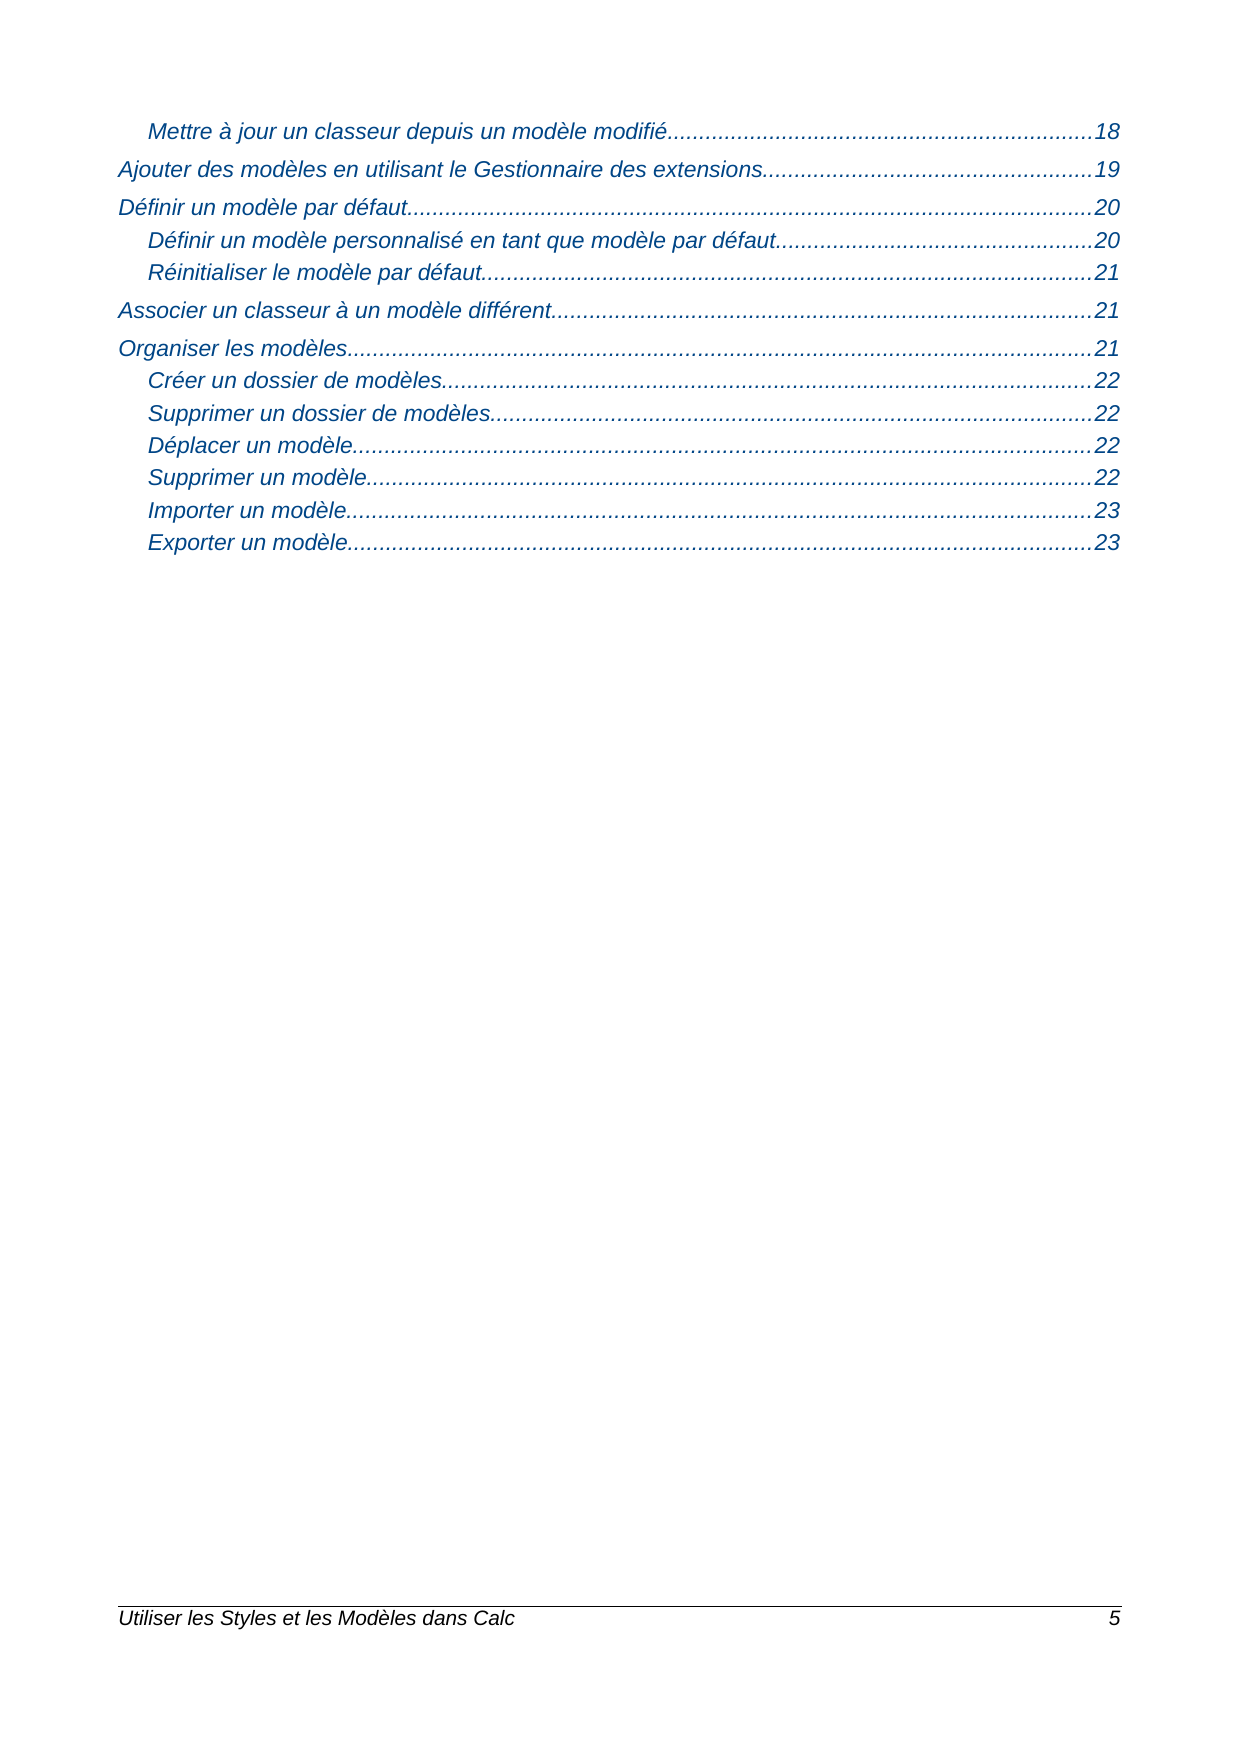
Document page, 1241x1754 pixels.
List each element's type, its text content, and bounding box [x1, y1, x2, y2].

text Associer un classeur à un modèle différent 21 [118, 297, 1122, 323]
text Ajouter des modèles en utilisant le Gestionnaire des extensions 19 [118, 156, 1122, 183]
text Exporter un modèle 23 [148, 529, 1122, 555]
text Mettre à jour un classeur depuis un modèle modifié 18 [148, 118, 1122, 144]
text Organiser les modèles 21 [118, 335, 1122, 362]
text Déplacer un modèle 22 [148, 432, 1122, 458]
text Supprimer un dossier de modèles 22 [148, 400, 1122, 426]
text Définir un modèle personnalisé en tant que modèle par défaut 20 [148, 227, 1122, 253]
text Définir un modèle par défaut 20 [118, 194, 1122, 221]
text Créer un dossier de modèles 22 [148, 367, 1122, 394]
text Réinitialiser le modèle par défaut 21 [148, 259, 1122, 285]
text Importer un modèle 23 [148, 497, 1122, 523]
text Supprimer un modèle 22 [148, 464, 1122, 491]
